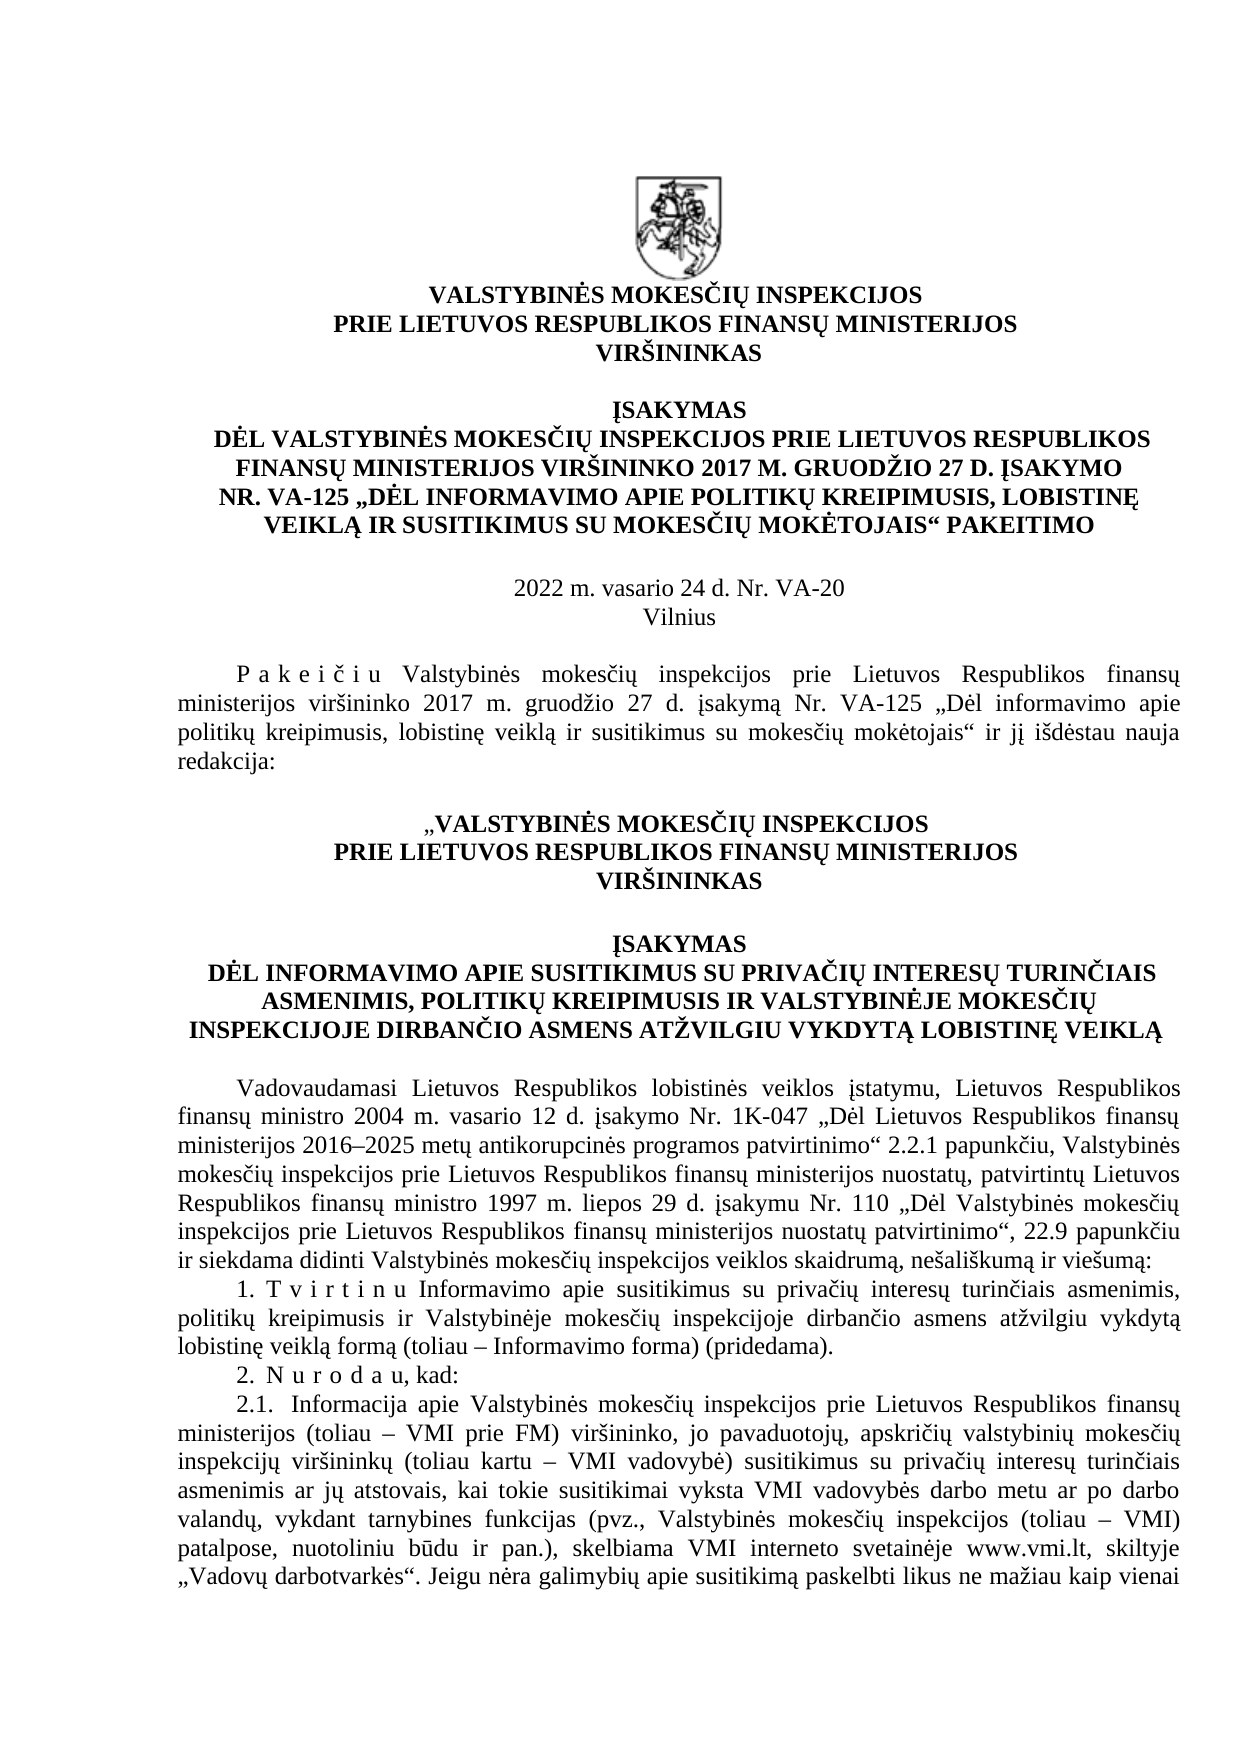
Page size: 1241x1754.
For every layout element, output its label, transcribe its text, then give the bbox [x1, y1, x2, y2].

text DĖL INFORMAVIMO APIE SUSITIKIMUS SU PRIVAČIŲ INTERESŲ TURINČIAIS ASMENIMIS, POLITIKŲ KREIPIMUSIS IR VALSTYBINĖJE MOKESČIŲ INSPEKCIJOJE DIRBANČIO ASMENS ATŽVILGIU VYKDYTĄ LOBISTINĘ VEIKLĄ [177, 958, 1181, 1044]
text Vilnius [177, 602, 1181, 631]
text DĖL VALSTYBINĖS MOKESČIŲ INSPEKCIJOS PRIE LIETUVOS RESPUBLIKOS FINANSŲ MINISTERIJOS VIRŠININKO 2017 M. GRUODŽIO 27 D. ĮSAKYMO NR. VA‑125 „DĖL INFORMAVIMO APIE POLITIKŲ KREIPIMUSIS, LOBISTINĘ VEIKLĄ IR SUSITIKIMUS SU MOKESČIŲ MOKĖTOJAIS“ PAKEITIMO [177, 424, 1181, 539]
text VIRŠININKAS [176, 338, 1181, 367]
text 1. Tvirtinu Informavimo apie susitikimus su privačių interesų turinčiais asmenimis, politikų kreipimusis ir Valstybinėje mokesčių inspekcijoje dirbančio asmens atžvilgiu vykdytą lobistinę veiklą formą (toliau – Informavimo forma) (pridedama). [177, 1274, 1181, 1360]
text PRIE LIETUVOS RESPUBLIKOS FINANSŲ MINISTERIJOS [176, 309, 1181, 338]
text Vadovaudamasi Lietuvos Respublikos lobistinės veiklos įstatymu, Lietuvos Respublikos finansų ministro 2004 m. vasario 12 d. įsakymo Nr. 1K-047 „Dėl Lietuvos Respublikos finansų ministerijos 2016–2025 metų antikorupcinės programos patvirtinimo“ 2.2.1 papunkčiu, Valstybinės mokesčių inspekcijos prie Lietuvos Respublikos finansų ministerijos nuostatų, patvirtintų Lietuvos Respublikos finansų ministro 1997 m. liepos 29 d. įsakymu Nr. 110 „Dėl Valstybinės mokesčių inspekcijos prie Lietuvos Respublikos finansų ministerijos nuostatų patvirtinimo“, 22.9 papunkčiu ir siekdama didinti Valstybinės mokesčių inspekcijos veiklos skaidrumą, nešališkumą ir viešumą: [177, 1073, 1181, 1274]
text Pakeičiu Valstybinės mokesčių inspekcijos prie Lietuvos Respublikos finansų ministerijos viršininko 2017 m. gruodžio 27 d. įsakymą Nr. VA-125 „Dėl informavimo apie politikų kreipimusis, lobistinę veiklą ir susitikimus su mokesčių mokėtojais“ ir jį išdėstau nauja redakcija: [177, 659, 1181, 774]
text PRIE LIETUVOS RESPUBLIKOS FINANSŲ MINISTERIJOS [177, 837, 1181, 866]
text ĮSAKYMAS [177, 396, 1181, 424]
text VIRŠININKAS [177, 866, 1181, 895]
text 2. Nurodau, kad: [177, 1360, 1181, 1389]
text „VALSTYBINĖS MOKESČIŲ INSPEKCIJOS [177, 809, 1181, 837]
text ĮSAKYMAS [177, 929, 1181, 958]
text 2.1. Informacija apie Valstybinės mokesčių inspekcijos prie Lietuvos Respublikos finansų ministerijos (toliau – VMI prie FM) viršininko, jo pavaduotojų, apskričių valstybinių mokesčių inspekcijų viršininkų (toliau kartu – VMI vadovybė) susitikimus su privačių interesų turinčiais asmenimis ar jų atstovais, kai tokie susitikimai vyksta VMI vadovybės darbo metu ar po darbo valandų, vykdant tarnybines funkcijas (pvz., Valstybinės mokesčių inspekcijos (toliau – VMI) patalpose, nuotoliniu būdu ir pan.), skelbiama VMI interneto svetainėje www.vmi.lt, skiltyje „Vadovų darbotvarkės“. Jeigu nėra galimybių apie susitikimą paskelbti likus ne mažiau kaip vienai [177, 1389, 1181, 1590]
text 2022 m. vasario 24 d. Nr. VA-20 [177, 573, 1181, 602]
text VALSTYBINĖS MOKESČIŲ INSPEKCIJOS [176, 281, 1181, 309]
